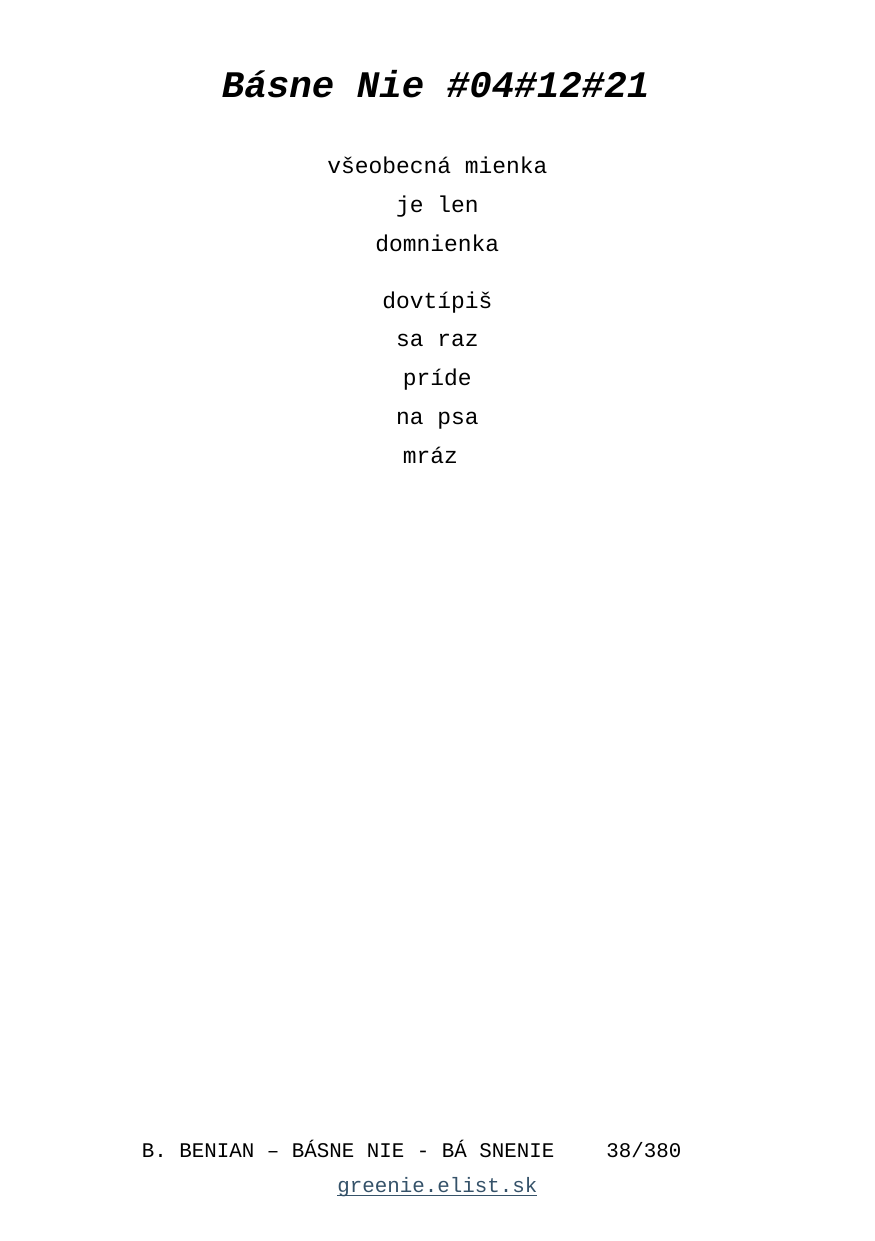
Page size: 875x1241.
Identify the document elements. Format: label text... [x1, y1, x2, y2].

text všeobecná mienka je len domnienka [41, 155, 833, 258]
subtitle Básne Nie #04#12#21 [41, 66, 833, 109]
text dovtípiš sa raz príde na psa mráz [41, 289, 833, 470]
